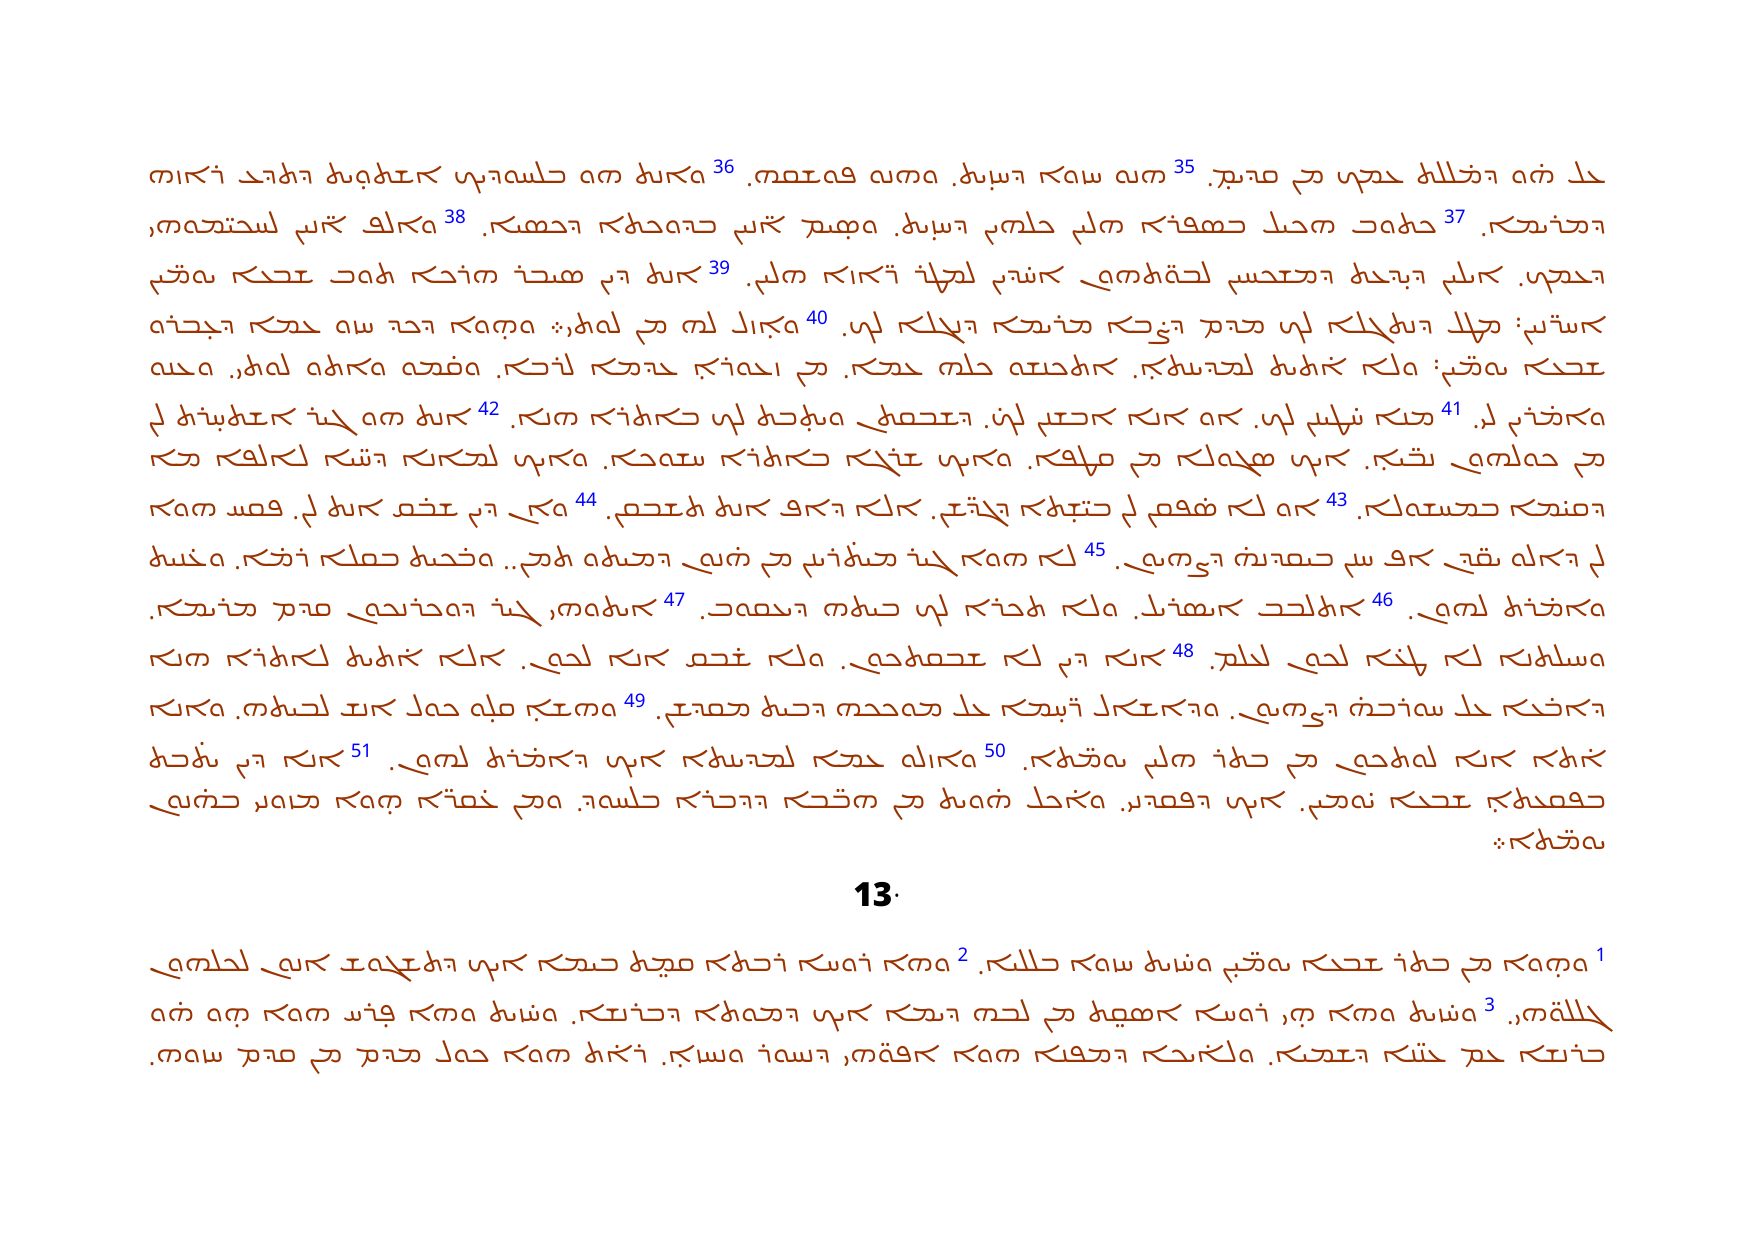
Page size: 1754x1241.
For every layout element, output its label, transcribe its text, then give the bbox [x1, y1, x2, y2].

text 1 ܘܗ̣ܘܐ ܡܢ ܒܬܪ ܫܒܥܐ ܝܘܡ̈ܝ̣ܢ ܘܚ̇ܙܝܬ ܚܙܘܐ ܒܠܠܝܐ܂ 2 ܘܗܐ ܪܘܚܐ ܪܒܬܐ ܩܡ̤ܬ ܒܝܡܐ ܐܝܟ ܕܬܫܓܘܫ ܐܢܘܢ ܠܟܠܗܘܢ ܓܠܠܘ̈ܗܝ܂ 3 ܘܚ̇ܙܝܬ ܘܗܐ ܗ̣ܝ ܪܘܚܐ ܐܣܩ̤ܬ ܡܢ ܠܒܗ ܕܝܡܐ ܐܝܟ ܕܡܘܬܐ ܕܒܪܢܫܐ܂ ܘܚ̇ܙܝܬ ܘܗܐ ܦ̣ܪܚ ܗܘܐ ܗ̣ܘ ܗ̇ܘ ܒܪܢܫܐ ܥܡ ܥܢ̈ܢܐ ܕܫܡܝܐ܂ ܘܠܐ̇ܝܟܐ ܕܡܦܢܐ ܗܘܐ ܐܦܘ̈ܗܝ ܕܢܚܘܪ ܘܢܚܙܐ̣܂ ܪܐ̇ܬ ܗܘܐ ܟܘܠ ܡܕܡ ܡܢ ܩܕܡ ܚܙܘܗ܂ 4 ܘܠܐܝ̇ܟܐ ܕܢܦ̇ܩ ܗܘܐ ܩܠܐ ܕܦܘܡܗ̣܂ ܫܝ̇ܚܝܢ ܗܘܘ ܟܘܠܗܘܢ ܐܝܠܝܢ ܕܫ̇ܡܥܝܢ ܗܘܘ ܩܠܗ ܐܝܟ ܕܫ̇ܝܚܐ ܩܪܘܬܐ ܡܐ ܕܡܪܝܚܐ ܒܗ̇ ܢܘܪܐ܂ 5 ܘܚܙ̇ܝܬ ܡܢ ܒܬܪ ܗܠܝܢ̣܂ ܘܗܐ ܐܬܟܢܫܘ ܣܘܓܐܐ ܕܒܢܝ̈ܢܫܐ ܕܠܝܬ ܠܗܘܢ ܡܢܝܢܐ܂ ܡܢ ܐܪܒܥ ܖ̈ܘܚܝ ܫܡܝܐ̣܂ ܐܝܟ ܕܢܩܪܒܘܢ ܥܡ ܒܪܢܫܐ ܗ̇ܘ ܕܣ̣ܠܩ ܡܢ ܝܡܐ܂ 6 ܘܚܙ̇ܝܬ ܕܝܢ ܕܓ̣ܙܪ ܠܗ ܛܘ̣ܪܐ ܪܡ̇ܐ ܘܦ̣ܪܚ ܘܩܡ ܥܠܘܗܝ܂ 7 ܐܢܐ ܕܝܢ ܒܥ̇ܝܬ ܕܐܚܙܐ ܐܬܪܐ ܐܘ ܕܘܟܬܐ ܡܢ ܐܝ̇ܟܐ ܕܐܬܓܙܪ ܛܘ̣ܪܐ ܗ̇ܘ̣܂ ܘܠܐ ܐܫ̇ܟܚܬ܂ 8 ܘܡܢ ܒܬܪ ܗܠܝܢ ܚ̇ܙܝܬ̣܂ ܘܗܐ ܟܘܠܗܘܢ ܗ̇ܢܘܢ ܕܐܬܟܢܫܘ ܕܢܩܪܒܘܢ ܥܡܗ ܕܚ̇ܠܝܢ ܗܘܘ ܣܓܝ܂ ܒܪܡ ܕܝܢ ܡܡܪܚܝܢ ܗܘܘ ܐܝܟ ܕܢܩܪܒܘܢ܂ 9 ܘܟܕ ܚ̣ܙܐ ܚܐܦܐ ܕܡܬܝܗ ܕܣܘܓܗܘܢ ܕܐ̣ܬܐ̣܂ ܠܐ ܐܪܝܡ ܐܝ̇ܕܗ ܐܦ ܠܐ ܪܘܡܚܐ ܐܚܝܕ ܗܘܐ܂ ܘܠܐ ܡܕܡ ܡܢ ܟܠ ܡܐ̈ܢܐ ܕܩܪܒܐ܂ ܐܠܐ ܚ̣ܙܝܬ 10 ܕܐܝ̇ܟܢܐ ܫܒ̇ܩ ܗܘܐ ܡܢ ܦܘܡܗ ܒܠܚܘܕ ܐܝܟ ܓ̈ܠܠܐ ܕܢܘܪܐ܂ ܘܡܢ ܣܦܘ̈ܬܗ ܪܘܚܐ ܕܫܠܗܒܝܬܐ܂ ܘܡܢ ܠܫܢܗ ܪܡ̇ܐ ܗܘܐ ܓܘܡܖ̈ܐ ܕܥܠܥܠܐ܂ ܘܗܠܝܢ ܐܬܚܠܛܘ ܟܠܗܘܢ ܐܟܚܕܐ ܓ̈ܠܠܐ ܕܢܘܪܐ ܘܪܘܚܐ ܕܫܠܗܒܝܬܐ܂ ܘܣܘܓܐܐ ܕܥܠܥܠܐ܂ 11 ܘܢܦ̣ܠܘ ܥܠ ܚܐܦܐ ܕܡܐܬܝܗ ܕܗ̇ܘ ܥܡܐ ܣܓܝܐܐ܂ ܕܡܛܝܒ ܗܘܐ ܕܢܩܪܒ܂ ܘܐܘܩܕ ܐܢܘܢ ܠܟܘܠܗܘܢ ܐܝܟ ܕܡܢ ܫܠܝܐ̣܂ ܡܕܡ ܠܐ ܢܬܚܙܐ ܡܢ ܗ̇ܘ ܣܘܓܐ ܕܟܢܫܐ ܕܠܝܬ ܗܘܐ ܠܗ ܡܢܝܢܐ܂ ܐܠܐ ܐܢ ܒܠܚܘܕ ܚܠ̣ܐ ܕܩܛܡܐ̇܂ ܘܪܝܚܐ ܕܬܢܢܐ܂ ܘܚ̇ܙܝܬ ܘܬܡ̇ܗܬ܀ 12 ܘܡܢ ܒܬܪ ܗܠܝܢ̣܂ ܚܙ̇ܝܬ ܠܗ̇ܘ ܒܪܢܫܐ ܕܢܚ̣ܬ ܡܢ ܛܘ̣ܪܐ ܗ̇ܘ܂ ܘܩ̇ܪܐ ܗܘܐ ܠܘܬܗ ܣܘܓܐܐ ܕܟܢܫܐ ܐܚܪܢܐ ܕܫܠܡܐ܂ 13 ܘܗܘܘ ܡܬܩܪܒܝܢ ܗܘܘ ܠܘܬܗ ܕܡ̈ܘܬܐ ܕܒܢܝܢ̈ܫܐ ܣܓ̈ܝܐܐ܂ ܡܢܗܘܢ ܚ̇ܕܝܢ ܗܘܘ ܕܝܢ܂ ܘܡܢܗܘܢ ܟܡܝܕܝܢ ܘܡܢܗܘܢ ܐܣܝܪܝܢ܂ ܘܡܢܗܘܢ ܡܝܬܝܢ ܠܐܝܠܝܢ ܕܡܬܩܪܒܝܢ܂ ܘܐܢܐ ܕܝܢ ܡܢ ܣܘܓܐܐ ܕܙܘܥܬܐ ܐܬܬܥܝܪܬ ܀ ܘܒܥ̇ܝܬ ܡܢ ܡܪܝܡܐ ܘܐܡ̇ܪܬ܂ 14 ܐܢܬ ܗܘ ܕܡܢ ܒܪܫܝܬ ܚܘܝܬܝܗܝ ܠܥ̣ܒܕܟ ܬܡܝ̈ܗܬܐ ܗܠܝܢ܂ ܘܟܕ ܠܐ ܫ̇ܘܐ ܐܢܐ ܚܫܒܬܢܝ ܕܬܩܒܠܝܗ̇ ܠܒܥܘܬܝ܂ 15 ܘܗܫܐ ܓܠܝ ܠܝ ܬܘܒ ܦܘܫܩܗ ܕܚܙܘܐ ܗܢܐ܂ 16 ܐܝܟ ܕܡܬܚܫܒ ܐܢܐ ܓܝܪ ܒܡܕܥܝ̣܂ ܘܝ ܠܐܝܠܝܢ ܕܡܫܬܚܪܝܢ ܒܗ̇ܢܘܢ ܝܘܡ̈ܬܐ܂ ܘܣ̇ܓܝ ܬܘܒ ܝܬܝܪܐܝܬ̣܂ ܘܝ ܠܐܝܠܝܢ ܕܠܐ ܡܫܬܚܪܝܢ܂ 17 ܡܛܠ ܓܝܪ ܕܠܐ ܐܫܬܚܪ ܢܬܬܥܝܩܘܢ 18 ܒܡܕܡ ܕܢܛܝܪ ܠܐܝܠܝܢ ܕܡܫܬܚܪܝܢ ܒܝܘ̈ܡܬܐ ܐܚܖ̈ܝܐ܂ ܘܗ̣ܢܘܢ ܕܝܢ ܠܐ ܡܡܛܝܢ ܠܗܝܢ܂ ܐܦ ܠܐܝܠܝܢ ܕܐܫܬܚܪܘ܂ 19 ܡܛܠ ܗܢܐ ܘܝ܂ ܚ̇ܙܝܢ ܓܝܪ ܩܘܢܕܝܢܘܣ ܖ̈ܘܪܒܐ̣܂ ܥܡ ܐܘ̈ܠܨܢܐ ܣܓ̈ܝܐܐ ܐܝܟ ܕܡܚܘܝܢ ܚ̈ܙܘܐ ܗܠܝܢ܂ 20 ܒܪܡ ܕܝܢ ܦܩܚ ܗܘ ܕܢܩܘܡ ܐܢܫ ܒܩܝܢܕܘܢܣ ܘܢܐܬܐ ܠܗܝܢ ܠܗܠܝܢ܂ ܐܘ ܕܢܥܒܪ ܐܝܟ ܥܢܢܐ ܡܢ ܥܠܡܐ܂ ܘܠܐ ܢܚܙܐ ܡܕܡ ܕܓ̇ܕܫ ܒܫܘܠܡܗܘܢ ܕܙܒܢ̈ܐ ܀ 21 ܘܥ̣ܢܐ ܘܐܡ̣ܪ ܠܝ ܐܦ ܦܘܫܩܗ ܕܚܙܘܟ ܐܡ̇ܪ ܠܟ܂ ܐܦ ܥܠ ܐܝܠܝܢ ܕܡܠ̣ܠܬ ܐܓ̇ܠܐ ܠܟ܂ 22 ܡܛܠ ܕܐܡ̣ܪܬ ܥܠ ܐܝܠܝܢ ܕܡܫܬܚܪܝܢ ܘܥܠ ܐܝܠܝܢ ܕܠܐ ܡܫܬܚܪܝ̣ܢ܂ ܗܕܐ ܗܝ ܐܠܬܐ܂ 23 ܗ̇ܘ ܕܡܣܝܒܪ ܩܘܢܕܘܢܘܣ ܒܗ̇ܘ ܙܒܢܐ̣܂ ܗ̣ܘ ܡܢܛܪ ܠܐܝܠܝܢ ܕܒܝܢܕܘܢܘܣ ܪܡ̣ܝܢ ܠܐܝܠܝܢ ܕܐܝܬ ܠܗܘܢ ܥ̇ܒ̈ܕܐ ܘܗܝܡܢܘܬܐ ܠܘܬ ܡܪܝܡܐ ܘܚܝܠܬܢܐ܂ 24 ܚܙܝ ܗܟܝܠ ܕܐܬܝܗܒ ܛܘܒܐ ܠܐܝܠܝܢ ܕܐܫܬܚܪܘ ܝܬܝܪ ܡܢ ܐܝܠܝܢ ܕܡܝܬܘ܂ 25 ܦܘܫܩܗ ܕܝܢ ܕܚܙܘܟ ܗܢܘ܂ ܂ ܡܛܠ ܕܚܙ̣ܝܬ ܓܒܪܐ ܕܣ̇ܠܩ ܡܢ ܠܒܗ ܕܝܡܐ܂ 26 ܗ̣ܘܝܘ ܘ̇ܘ ܕܢܛ̇ܪ ܡܪܝܡܐ ܠܙܒ̈ܢܐ ܣܓܝܐ̈ܐ܂ ܗ̇ܘ ܕܒܐܝܕܗ ܢܦܪܩܝܗ̇ ܠܒܪܝܬܗ܂ ܘܗ̣ܘ ܢܥܒܪ ܠܐܝܠܝܢ ܕܐܫܬܚܪܘ܂ 27 ܘܕܚ̣ܙܝܬ ܕܡܢ ܦܘܡܗ ܢܦ̇ܩܐ ܗܘܬ ܪܘܚܐ ܕܢܘܪܐ ܘܕܥܠܥܠܐ܂ 28 ܘܕܠܐ ܕܝܢ ܐܚܝܕ ܗܘܐ ܒܐ̣ܝܕܗ ܪܘܡܚܐ ܘܠܐ ܡܐܢܐ ܕܩܪܒܐ܂ ܘܚ̇ܒܠ ܠܣܘܓܐܐ ܕܡܬܝܬܗ ܕܗ̇ܘ ܟܢܫܐ ܕܐ̇ܬܐ ܕܢܥܒܕ ܥܡܗ ܩܪܒܐ܂ ܗܕܐ ܗܝ ܡܠܬܐ܂ 29 ܗܐ ܝܘܡ̈ܬܐ ܐ̇ܬܝܢ܂ ܐܡܬܝ ܕܢܥܒܕ ܡܪܝܡܐ ܕܢܦܪܘܩ ܠܐܝܠܝܢ ܕܥܠ ܐܪܥܐ܂ 30 ܬܐܬܐ ܬܘܗܬܐ ܣܓܝܐܬܐ ܥܠ ܥܡܘܖ̈ܝܗ̇ ܕܐܪܥܐ܂ 31 ܘܢܬܚܫܒܘܢ ܕܢܩܪܒܘܢ ܚܕ ܥܡ ܚܕ܂ ܡܕܝܢܬܐ ܥܡ ܡܕܝܢܬܐ܂ ܘܐܬܪܐ ܥܡ ܐܬܪܐ܂ ܘܥܡܐ ܥܡ ܥܡܐ܂ ܘܡܠܟ̇ܘܬܐ ܥܡ ܡܠܟܘܬܐ܂ 32 ܘܢܗ̇ܘܐ ܟܕ ܢܗ̈ܘܝܢ ܗܠܝܢ ܐܬܘ̈ܬܐ ܕܩܕ̇ܡܬ ܐܡ̇ܪܬ ܠܟ܂ ܗ̇ܝܕܝܢ ܢܬܓܠܐ ܒܪܝ ܗ̇ܘ ܕܚܙ̣ܝܬ ܐܝܟ ܓܒܪܐ ܕܣ̇ܠܩ܂ 33 ܘܟܕ ܢܫܡܥܘܢ ܥܡܡ̈ܐ ܟܠܗܘܢ ܩܠܗ ܢܫܒܩܘܢ ܟܠ ܐܢܫ ܡܢܗܘܢ ܐܬܪܗ ܘܩܪܒܐ ܕܒܝܢܬܗܘܢ 34 ܘܢܬܟܢܫܘܢ ܐܟܚܕܐ ܟܢܫܐ ܕܠܝܬ ܠܗ ܡܢܝܢܐ܂ ܐܝܟ ܕܚ̣ܙܝܬ ܕܨ̇ܒܝܢ ܕܢܐܬܘܢ ܘܢܥܒܕܘܢ ܩܪܒܐ ܥܡ ܓܒܪܐ ܗ̇ܘ܂ 35 ܗ̣ܘ ܕܝܢ ܢܩܘܡ ܥܠ ܪܝܫ ܛܘ̣ܪܐ ܕܨܗܝܘܢ܂ 36 ܘܨܗܝܘܢ ܕܝܢ ܬܐܬܐ܂ ܘܬܬܓܠܐ ܠܟܘܠ ܟܕ ܡܥܬܕܐ ܘܒܢ̣ܝܐ܂ ܐܝܟ ܕܚ̣ܙܝܬ ܛܘ̣ܪܐ ܕܐܬܓܙܪ ܕܠܐ ܒܐܝܕ̈ܝܢ܂ 37 ܗ̣ܘ ܕܝܢ ܒܪܝ̣܂ ܢܟܣ ܠܥܡ̈ܡܐ ܗܠܝܢ ܕܐܬܘ ܥܠ ܪܘܫܥܗܘܢ܂ ܗ̇ܢܘܢ ܕܐܬܕܡܝܘ ܠܥܠܥܠܐ܂ ܘܢܣܕܘܪ ܩܕܡܝܗܘܢ ܥ̇ܒ̈ܕܝܗܘܢ ܒܝ̣̈ܫܐ܂ ܘܬܫܢܝܩܐ ܗ̇ܘ ܕܥܬܝܕܝܢ ܕܢܫܬܢܩܘܢ܂܂ 38 ܡܢ ܒܬܪܟܢ ܕܝܢ ܗ̇ܘ ܕܐܬܕܡܝ ܠܫܠܗܒܝܬܐ̣܂ ܢܘܒܕ ܐܢܘܢ ܕܠܐ ܥܡܠܐ܂ ܒܢܡܘܣܗ ܕܗ̇ܘ ܕܐܬܕܡܝ ܠܢܘܪܐ ܀ 39 ܘܕܚܙܝܬܝܗܝ ܕܩ̇ܪܐ ܘܡܟܢܫ ܠܘܬܗ ܣܘܓܐܐ ܕܟܢܫܐ ܐܚܪܢܐ ܕܫܠܡܐ̣܂ 40 ܗ̣ܢܘܢ ܐܢܘܢ ܬܫܥܐ ܫܒ̈ܛܝܢ ܘܦܠܓܗ܂ ܗܠܝܢ ܕܐܫܬܒܝܘ ܗܘܘ ܡܢ ܐܪܥܗܘܢ ܒܝܘ̈ܡܬܗ ܕܝܘܫܝܐ ܡ̇ܠܟܐ܂ ܗܠܝܢ ܕܫ̣ܒܐ ܣܠܒܢܣܪ ܡ̇ܠܟܐ ܕܐܬܘܖ̈ܝܐ܂ ܘܐܝܬܝ ܐܢܘܢ ܠܥܒܪܗ ܕܢܗܪܐ ܦܪܬ܇ ܘܐܫܬܒܝܘ ܠܐܪܥܐ ܐܚܪܬܐ 41 ܐܬܚܫܒܘ ܗܘܘ ܓܝܪ ܗ̣ܢܘܢ ܒܝܢܬܗܘܢ܂ ܘܐܬܡܠܟܘ ܗܢܐ ܡܠ̣ܟܐ̣܂ ܕܢܫܒܩܘܢ ܣܘܓܐܐ ܕܥܡ̈ܡܐ ܘܢܐܙܠܘܢ ܠܐܬܪܐ ܓܘܝܐ܂ ܐܝܟܐ ܕܡܢ ܝܘܡ̈ܘܗܝ ܠܐ ܥܡ̤ܪܬ ܬܡܢ ܫܪܒܬܐ ܕܒ̈ܢܝܢܫܐ 42 ܕܐܦܢ ܬܡܢ ܢܛܪܘܢ ܢܡܘܣܗܘܢ ܗ̇ܘ ܕܠܐ ܢܛܪܘܗܝ ܗܘܘ ܒܐܪܥܗܘܢ܀ 43 ܘܥܠܘ ܗܘܘ ܕܝܢ ܒܡ̈ܥܠܢܐ ܐ̈ܠܝܨܐ ܕܦܪܬ܂ 44 ܥ̣ܒܕ ܠܗܘܢ ܓܝܪ ܡܪܝܡܐ ܗܝ̇ܕܝܢ ܬܕܡܖ̈ܬܐ܂ ܟ̇ܠܐ ܗܘܐ ܓܝܪ ܡܦܩܢ̈ܘܗܝ ܕܢܗܪܐ ܥܕܡܐ ܕܥ̣ܒܪܘ ܟܘܠܗܘܢ܂ 45 ܕܢܐܙܠܘܢ ܗܘܘ ܕܝܢ ܒܝ̣ܫܐ܂ ܐܘܪܚܐ ܣܓܝܐܐ ܗܘܬ ܠܡܐܙܠ̣ ܡܪܕܐ ܫܢܬܐ ܚܕܐ ܘܦܠܓܗ̇܂ ܗ̣ܘ ܕܝܢ ܗ̇ܘ ܐܬܪܐ ܡܬܩܪܐ ܐܪܙܦ܂ ܣܘܦܗ ܕܥܠܡܐ܂ 46 ܘܥܡ̣ܪܘ ܬܡܢ ܥܕܡܐ ܠܙܒܢܐ ܐܚܪܝܐ܂ ܘܗܝ̇ܕܝܢ ܬܘܒ ܕܥܬܝܕܝܢ ܕܢܐܬܘܢ̣܂ 47 ܬܘܒ ܡܪܝܡܐ ܢܟܠܐ ܡܦܩ̈ܢܘܗܝ ܕܢܗܪܐ ܦܪܬ܂ ܐܝܟ ܕܢܫܟܚܘܢ ܢܥܒܪܘܢ܂ ܡܛܠ ܗܢܐ ܗܘ ܚܙ̣ܝܬ ܣܘܓܐܐ ܕܟܢܫܐ ܕܡܬܟܢܫ ܒܫܠܡܐ܂ 48 ܐܠܐ ܐܦ ܐܝܠܝܢ ܕܐܫܬܚܪܘ ܡܢ ܥܡܟ ܢܐܚܘܢ܂ ܐܝܠܝܢ ܕܡܫܬܟܚܝܢ ܒܬܚ̈ܘܡܝ ܩܕ̈ܝܫܐ܂ 49 ܘܢܗܘܐ ܕܝܢ ܕܟܕ ܢܘܒܕ ܣܘܓܐܐ ܕܥܡ̈ܡܐ ܕܐܬܟܢܫܘ̣ ܢܛܢ ܥܠ ܥܡܐ ܕܐܫܬܚܪ܂ 50 ܘܗ̇ܝܕܝܢ ܢܚܘܐ ܐܢܘܢ ܬܕܡܖ̈ܬܐ ܝܬܝܖ̈ܬܐ ܀ 51 ܘܐܢܐ ܬܘܒ ܐܡ̇ܪܬ ܠܗ܂ ܐܘ ܡܪܝܐ ܡܪܝ܂ ܗܕܐ ܐܘܕܥܝܢܝ܂ ܡܛܠ ܡܢܐ ܚܙ̇ܝܬܗ ܠܓܒܪܐ ܕܡܢ ܠܒܗ ܕܝܡܐ ܣܠܩ ݊ ݊ ܀ ܘܥ̣ܢܐ ܘܐ̣ܡܪ ܠܝ܂ 52 ܐܝ̇ܟܢܐ ܕܠܐ ܡ̣ܨܐ ܐܢܫ ܕܢܒܨܐ ܘܢܫܟܚ ܐܘ ܢܕܥ ܡܕܡ ܕܒܥܘܡ̈ܩܘܗܝ ܕܝܡܐ̣܂ ܗܟܢܐ ܠܐ ܡܫܟܚ ܐܢܫ ܡܢ ܐܝܠܝܢ ܕܥܠ ܐܪܥܐ ܕܢܚܙܝܘܗܝ ܠܒܪܝ ܐܘ ܠܐܝܠܝܢ ܕܥܡܗ̇܂ ܐܠܐ ܐܢ ܒܗ̇ܘ ܙܒܢܐ ܒܝܘܡܗ܂ 53 ܗܢܘ ܦܘܫܩܗ ܕܚܙܘܐ ܕܚ̣ܙܝܬ܂ ܡܛܠ ܗܢܐ ܐܬܓܠܝ ܠܟ ܗܠܝܢ̇ ܠܟ ܒܠܚܘܕܝܟ܂ 54 ܡܛܠ ܕܫܒ̣ܩܬ ܐܝܠܝܢ ܕܕܝܠܟ ܐ̈ܢܝܢ܂ ܘܐܬܒܛܠ ܠܟ ܥܠ ܐܝܠܝܢ ܕܕܝܠܢ ܐ̈ܢܝܢ܂ ܘܐܝܠܝܢ ܕܕܢܡܘܣܐ ܐ̈ܢܝܢ ܒܥ̣ܝܬ 55 ܚܝ̈ܝܟ ܓܝܪ ܒܚܟܡܬܐ ܕܒ̣ܪܬ܂ ܘܠܣܟܘܠܬܢܘܬܐ ܩܪ̣ܝܬ ܐܡܝ܂ 56 ܡܛܠ ܗܢܐ ܚܘܝܬܟ ܗܠܝܢ܂ ܐܓܪܐ ܓܝܪ ܠܘܬ ܡܪܝܡܐ ܢܗܘܐ ܕܝܢ ܡܢ ܒܬܪ ܬܠܬܐ ܝܘܡ̈ܝܢ ܐܡܠܠ ܥܡܟ ܐܚܖ̈ܢܝܬܐ܂ ܘܐܦܫܩ ܠܟ ܬܕܡܖ̈ܬܐ ܐܚܖ̈ܝܬܐ ܀܀ 57 ܘܐ̇ܙܠܬ ܘܗ̇ܠܟܬ ܒܦܩܥܬܐ ܣ̇ܓܝ܂ ܘܡܫܒܚ ܗܘ̇ܝܬ ܘܡܘܕܐ ܠܡܪܝܡܐ̇܂ ܥܠ ܬܕܡܖ̈ܬܐ ܕܥܒ̣ܕ ܒܙܒܢ ܙܒܢ܂ 58 ܘܡܕܒܪ ܙܒ̈ܢܐ ܘܡܕܡ ܕܐ̇ܬܐ ܒܙܒ̈ܢܐ܂ ܘܝܬ̇ܒܬ ܬܡܢ ܬܠܬܐ ܝܘܡ̈ܝܢ܂ [148, 936, 1606, 1077]
text 1 ܘܗ̣ܘܐ ܕܟܕ ܡܠܠ ܗܘܐ ܐܪܝܐ ܡ̈ܠܐ ܗܠܝܢ ܠܘܬ ܢܫܪܐ̣܂ ܚܙܝ̇ܬ 2 ܘܗܐ ܪܝܫܐ ܗ̇ܘ ܕܐܫܬܚܪ ܐܬܚܒܠ ܡܢ ܫܠܝܐ܂ ܘܗ̇ܝܕܝܢ ܗ̇ܢܘܢ ܬܪܝܢ ܓܦ̈ܐ ܕܐܙ̣ܠܘ ܠܘܬܗ̣܂ ܩܡ̇ܘ ܐܝܟ ܕܢܫܬܠܛܘܢ ܘܠܖ̈ܝܫܢܘܬܗܘܢ ܢܗܘܐ ܫܘܠܡܐ܂ ܘܫܓܘܫܝܐ ܬܗܘܐ ܡܠܝ̣ܐ܂ 3 ܘܚ̇ܙܝܬ ܕܐܦ ܗ̣ܢܘܢ ܐܬܚܒܠܘ܂ ܘܟܠܗ ܦܓܪܗ ܕܢܫܪܐ ܝܩ̇ܕ ܗܘܐ܂ ܐܪܥܐ ܕܝܢ ܬܡܝܗܐ ܗܘܬ ܣ̇ܓܝ܂ ܐܢܐ ܕܝܢ ܡܢ ܣܘܓܐܐ ܕܙܘܥܬܐ ܘܡܢ ܕܚܠܬܐ ܪܒܬܐ ܐܬ̇ܬܥܝܪܬ܂ ܘܐܡ̇ܪܬ ܠܪܘܚܝ܂ 4 ܕܐܢܬܝ ܥܒ̣ܕܬܝ ܠܝ ܗܠܝܢ ܟܠܗܝܢ̇ ܡܛܠ ܕܡܥܩܒܐ ܐܢܬ ܥܠ ܐܘܖ̈ܚܬܗ ܕܡܪܝܡܐ܂ 5 ܘܗܐ ܡܫܪܝ ܐܢܐ ܒܢܦܫܝ܂ ܘܪܘܚܝ ܒܨܪܬ ܣ̇ܓܝ܂ ܘܠܐ ܐܫܬܚܪ ܒܝ ܚܝܠܐ ܐܦܠܐ ܩܠܝܠ ܡܢ ܕܚܠܬܐ ܣܓܝܐܬܐ ܕܕܚ̇ܠܬ ܒܗܢܐ ܠܠܝܐ ܀ 6 ܘܗܫܐ ܐܒ̇ܥܐ ܡܢ ܡܪܝܡܐ ܘܢܚܝܠܢܝ ܥܕܡܐ ܠܚܪܬܐ܂ 7 ܘܐܡ̇ܪܬ܂ ܐܘ ܡܪܝܐ ܡܪܝ܂ ܐܢ ܐܫܟ̇ܚܬ ܖ̈ܚ̣ܡܐ ܒܥ̈ܝܢܝܟ܃ ܘܐܢ ܫܪܝܪܐܝܬ ܐܝܬ ܠܝ ܛܘܒܐ ܠܘܬܟ ܝܬܝܪ ܡܢ ܣܓ̈ܝܐܐ܃ ܘܐܢ ܒܩܘܫܬܐ ܣܠ̤ܩܬ ܒܥܘܬܝ ܩܕܡ ܪܒܘܬܐ ܕܦܪܨܘܦܟ̣܂ 8 ܚܝܠܝܢܝ ܘܐܘܕܥܝܢܝ ܠܝ ܠܥ̣ܒܕܟ ܦܘܫܩܗ ܘܦܘܪܫܢܗ ܕܚܙܘܐ ܗܢܐ ܕܚ̇ܙܝܬ܂ ܡܛܠ ܕܡܠܝܐܝܬ ܬܒܝܐܗ̇ ܠܢܦܫܝ܂ 9 ܠܘ ܓܝܪ ܕܫ̇ܘܐ ܐܢܐ̇܂ ܚܫܒܬܢܝ ܕܬܓܠܐ ܠܝ ܫܘܠܡܗܘܢ ܕܙܒ̈ܢܐ܂ ܘܚܪܬܗܘܢ ܕܥܕ̈ܢܐ ݊ ܀ ܘܥܢ̣ܐ ܘܐܡ̣ܪ ܠܝ܂ 10 ܗܢܘ ܦܘܫܩܗ ܕܚܙܘܐ ܕܚ̣ܙܝܬ܂ 11 ܢܫܪܐ ܕܚܙ̣ܝܬ ܕܣܠ̣ܩ ܡܢ ܝܡܐ̣܂ ܗܕܐ ܗܝ ܡ̇ܠܟܘܬܐ ܪܒܝܥܝܬܐ ܗ̇ܝ ܕܐܬ̤ܚܙܝܬ ܒܚܙܘܐ ܠܐܚܘܟ ܕܢܝܐܝܠ܂ 12 ܐܠܐ ܠܐ ܐܬܦܫ̤ܩܬ ܠܗ ܐܝܟ ܕܡܦܫܩ ܐܢܐ ܠܟ ܗܫܐ܂ ܐܘ̣ ܐܝܟ ܕܦܫ̇ܩܬ ܠܟ ݊ ܀ ݊ 13 ܗܐ ܝܘܡ̈ܬܐ ܐܬ̇ܝܢ܂ ܘܬܩܘܡ ܡܠܟܘܬܐ ܥܠ ܐܪܥܐ܂ ܘܬܗܘܐ ܕܚܝܠܐ ܡܢ ܟܠܗܝܢ ܡܠܟܘ̈ܬܐ ܕܗ̈ܘܝ ܡܢ ܩܕܡܝܗ̇܂ 14 ܘܢܡܠܟܘܢ ܒܗ̇ ܬܪܥܣܪ ܡ̈ܠܟ̇ܝܢ ܚܕ ܒܬܪ ܚܕ܂ 15 ܬܢܝܢܐ ܕܝܢ ܟܕ ܢܡܠܟ̣܂ ܗ̣ܘ ܢܐܚܘܕ ܙܒܢܐ ܝܬܝܪ ܡܢ ܗ̇ܢܘܢ ܬܪܥܣܪ܂ 16 ܣܢܘ ܦܘܫܩܐ ܕܬܪܥܣܪ ܓ̈ܦܐ ܕܚ̣ܙܝܬ܂ 17 ܘܡܛܠ ܕܚ̣ܙܝܬ ܩܠܐ ܕܡܡܠܠ ܗܘܐ ܘܠܐ ܢܦ̇ܩ ܗܘܐ ܡܢ ܪܝܫܗ ܕܢܫܪܐ ܐܠܐ ܡܢ ܡܨܥܬܗ ܕܦܓܪܗ̣܂ 18 ܗܕܐ ܗܝ ܡܠܬܐ܂ ܡܛܠ ܕܒܝܢܬ ܙܒܢܗ̇ ܕܡܠܟܘܬܐ ܗ̇ܝ̣ ܗ̈ܘܝܢ ܦܠܓܘ̈ܬܐ ܣܓܝܐ̈ܬܐ܂ ܘܩܝܢܕܘܢܘܣ ܬܥܒܕ܂ ܕܬܦ̣ܠ ܠܐ ܬܦ̣ܠ܂ ܗܝ̇ܕܝܢ ܐܠܐ ܕܬܘܒ ܬܬܩܢ ܠܪܝܫܢܘܬܗ̇ ܩܕܡܝܬܐ܂ 19 ܘܡܛܠ ܕܚ̣ܙܝܬ ܓ̈ܦܐ ܙܥܘܖ̈ܐ ܬܡܢܝܐ ܕܝܥܘ ܬܚܝܬ ܓܦܘ̈ܗܝ̣܂ 20 ܗܕܐ ܗܝ ܡܠܬܐ܂ ܢܩܘܡܘܢ ܒܗ̇ ܓܝܪ ܬܡܢܝܐ ܡ̈ܠܟ̇ܝܢ̇܂ ܗܠܝܢ ܕܗ̇ܘܝܢ ܙܒܢܝ̈ܗܘܢ ܩܠܝܠܝܢ܂ ܘܥܕܢ̈ܝܗܘܢ ܡܣܪܗܒܝܢ܂ ܘܬܪܝܢ ܡܢܗܘܢ ܢܐܒܕܘܢ 21 ܟܕ ܢܡܛܐ ܙܒܢܐ ܕܢܦܠܓ܂ ܘܐܪܒܥܐ ܢܬܢܛܪܘܢ ܠܙܒܢܐ܂ ܕܟܕ ܢܡܛܐ ܙܒܢܗ ܕܢܫܠܡ܂ ܬܪܝܢ ܕܝܢ ܢܬܢܛܪܘܢ ܠܫܘܠܡܐ܂ 22 ܘܡܛܠ ܕܚ̣ܙܝܬ ܒܗ ܬܠܬܐ ܖ̈ܝܫܝܢ ܕܫ̣ܠܝܢ̣܂ 23 ܗܕܐ ܗܝ ܡܠܬܐ܂ ܒܚܪܬܗܘܢ ܕܙܒ̈ܢܐ ܢܩܝܡ ܡܪܝܡܐ ܬܠܬܐ ܡ̈ܠܟ̇ܝܢ܂ ܘܢܚܕܬܘܢ ܒܗ̇ ܣܓܝܐ̈ܬܐ܂ ܘܢܫܚܩܘܢܝܗ̇ ܠܐܪܥܐ 24 ܠܥܡܘܖ̈ܝܗ̇ ܒܥܡܠܐ ܣܓܝܐܐ܂ ܝܬܝܪ ܡܢ ܟܠܗܘܢ ܐܝܠܝܢ ܕܗܘܘ ܡܢ ܩܕܡܝܗܘܢ܂ ܡܛܠ ܗܢܐ ܗ̣ܢܘܢ ܐܬܩܪܝܘ ܖ̈ܝܫܘܗܝ ܕܢܫܪܐ܂ 25 ܗ̣ܢܘܢ ܐܢܘܢ ܓܝܪ ܕܡܚܕܬܝܢ ܪܘܫܥܗ܂ ܘܗ̣ܢܘܢ ܡܫܠܡܝܢ ܠܗ ܠܚܪܬܗ܂ 26 ܘܡܛܠ ܕܚ̣ܙܝܬ ܠܗ̇ܘ ܚܕ ܪܫܐ ܪܒܐ ܕܐܬܚܒܠ̣܂ ܡܛܠ ܕܚܕ ܡܢܗܘܢ ܢܡܘܬ ܒܠܚܘܕ ܥܠ ܥܪܣܗ܂ ܐܦ ܗ̣ܘ ܕܝܢ ܟܕ ܡܫܬܢܩ܂ 27 ܗ̇ܢܘܢ ܕܝܢ ܬܪܝܢ ܕܐܫܬܚܪܘ̣ ܚܪܒܐ ܬܐܟܘܠ ܐܢܘܢ܂ 28 ܡܛܠ ܕܚܪܒܗ ܕܚܕ ܬܐܟܘܠ ܠܚܪܒܗ܂ ܐܠܐ ܕܝܢ ܐܦ ܗ̣ܘ ܒܚܪܬܐ ܒܚܪܒܐ ܢ̇ܦܠ܂ 29 ܘܡܛܠ ܕܚܙ̣ܝܬ ܓ̈ܦܐ ܬܪܝܢ ܕܐܙܠܘ ܠܘܬ ܪܝܫܐ ܕܒܓܒܐ ܕܝܡܝܢܐ܂ 30 ܗܕܐ ܗܝ ܡܠܬܐ܂ ܗܠܝܢ ܐܢܘܢ ܕܦ̣ܪܫ ܡܪܝܡܐ ܠܫܘܠܡܗ܂ ܘܠܡܠܟܘܬܗܘܢ ܢܗܘܐ ܫܘܠܡܐ܂ ܘܫܓܘܫܝܐ ܬܗܘܐ ܡܠ̣ܝܐ 31 ܐܝܟ ܕܚ̣ܙܝܬ ݊ ܀ ܘܕܚܙܝܬ ܐܪܝܐ ܕܐܬܬܥܝܪ ܡܢ ܥܒܐ܂ ܕ̇ܓܥܐ ܘܢܗ̇ܡ ܘܡܡܠܠ ܠܘܬ ܢܫܪܐ܂ ܘܡܟܣ ܗܘܐ ܠܗ ܥܠ ܥ̣ܘܠܗ܂ ܘܟܠܗܝܢ ܡ̈ܠܐ ܐܝܟ ܕܫܡ̣ܥܬ܂ 32 ܗ̣ܘܝܘ ܡܫܝܚܐ̇܂ ܗ̇ܘ ܕܢܛ̇ܪ ܡܪܝܡܐ ܠܫܘܠܡܗܘܢ ܕܝܘܡ̈ܬܐ܂ ܗ̇ܘ ܕܕܢ̇ܚ ܡܢ ܙܪܥܗ ܕܕܘܝܕ܂ ܘܢܐܬܐ ܘܢܡܠܠ ܥܡܗܘܢ܂ ܘܢܟܣ ܐܢܘܢ ܥܠ ܪܘܫܥܗܘܢ܂ ܘܥܠ ܡܒܐܫܢܘܬܗܘܢ ܢܟܘܢ ܐܢܘܢ܂ ܘܢܣܕܘܪ ܩܕܡܝܗܘܢ ܥ̣ܘܠܗܘܢ܂ 33 ܢܩܝܡ ܐܢܘܢ ܓܝܪ ܩܕܡܝ ܒܕܝ̣ܢܗܘܢ ܟܕ ܚ̈ܝܝܢ܂ ܘܢܗܘܐ ܟܕ ܢܟܣ ܐܢܘܢ ܗ̇ܝܕܝܢ ܢܚ̇ܒܠ ܐܢܘܢ܂ 34 ܠܥܡܝ ܕܝܢ ܕܐܫܬܚܪ ܢܦܪܘܩ ܒ̣ܖ̈ܚܡܐ ܠܐܝܠܝܢ ܕܩ̣ܘܝܘ ܒܬܚ̈ܘܡܝ܂ ܘܢܒܣܡ ܐܢܘܢ ܥܕܡܐ ܕܢܐܬܐ ܫܘܠܡܐ ܕܝܘܡܗ ܕܕܝ̣ܢܐ ܥܠ ܗ̇ܘ ܕܡ̇ܠܠܬ ܥܡܟ ܡܢ ܩܕܝܡ̣܂ 35 ܗܢܘ ܚܙܘܐ ܕܚܙ̣ܝܬ܂ ܘܗܢܘ ܦܘܫܩܗ܂ 36 ܘܐܢܬ ܗܘ ܒܠܚܘܕܝܟ ܐܫܬܘ̣ܝܬ ܕܬܕܥ ܪܐܙܗ ܕܡܪܝܡܐ܂ 37 ܟܬܘܒ ܗܟܝܠ ܒܣܦܪܐ ܗܠܝܢ ܟܠܗܝܢ ܕܚܙ̣ܝܬ܂ ܘܣ̣ܝܡ ܐ̈ܢܝܢ ܒܕܘܟܬܐ ܕܟܣܝܐ܂ 38 ܘܐܠܦ ܐ̈ܢܝܢ ܠܚܟܝ̈ܡܘܗܝ ܕܥܡܟ܂ ܐܝܠܝܢ ܕܝ̣ܕܥܬ ܕܡܫܟܚܝܢ ܠܒܘ̈ܬܗܘܢ ܐܚ̇ܕܝܢ ܠܡܛܪ ܖ̈ܐܙܐ ܗܠܝܢ܂ 39 ܐܢܬ ܕܝܢ ܣܝܒܪ ܗܪܟܐ ܬܘܒ ܫܒܥܐ ܝܘܡ̈ܝܢ ܐܚܖ̈ܢܝܢ܃ ܡܛܠ ܕܢܬܓܠܐ ܠܟ ܡܕܡ ܕܨ̇ܒܐ ܡܪܝܡܐ ܕܢܓܠܐ ܠܟ܂ 40 ܘܐ̣ܙܠ ܠܗ ܡܢ ܠܘܬܝ܀ ܘܗ̣ܘܐ ܕܟܕ ܚܙܘ ܥܡܐ ܕܥ̣ܒܪܘ ܫܒܥܐ ܝܘܡ̈ܝܢ܃ ܘܠܐ ܐ̇ܬܝܬ ܠܡܕܝܢܬܐ̣܂ ܐܬܟܢܫܘ ܟܠܗ ܥܡܐ܂ ܡܢ ܙܥܘܪܐ̣ ܥܕܡܐ ܠܪܒܐ܂ ܘܩ̇ܡܘ ܘܐܬܘ ܠܘܬܝ܂ ܘܥܢܘ ܘܐܡ̇ܪܝܢ ܠܝ܂ 41 ܡܢܐ ܚ̇ܛܝܢܢ ܠܟ܂ ܐܘ ܐܢܐ ܐܒܫܢܢ ܠܟ̇܂ ܕܫܒܩܬܢ ܘܝܬ̣ܒܬ ܠܟ ܒܐܬܪܐ ܗܢܐ܂ 42 ܐܢܬ ܗܘ ܓܝܪ ܐܫܬܚ̣ܪܬ ܠܢ ܡܢ ܟܘܠܗܘܢ ܢܒ̈ܝܐ̣܂ ܐܝܟ ܣܓܘܠܐ ܡܢ ܩܛܦܐ܂ ܘܐܝܟ ܫܪܓܐ ܒܐܬܪܐ ܚܫܘܟܐ܂ ܘܐܝܟ ܠܡܐܢܐ ܕܚ̈ܝܐ ܠܐܠܦܐ ܡܐ ܕܩܝ̇ܡܐ ܒܡܚܫܘܠܐ܂ 43 ܐܘ ܠܐ ܣ̇ܦܩܢ ܠܢ ܒܝ̈ܫ̣ܬܐ ܕܓܕ̈ܫܢ܂ ܐܠܐ ܕܐܦ ܐܢܬ ܬܫܒܩܢ܂ 44 ܘܐܢ ܕܝܢ ܫܒ̇ܩ ܐܢܬ ܠܢ܂ ܦܩܚ ܗܘܐ ܠܢ ܕܐܠܘ ܝܩ̈ܕܢ ܐܦ ܚܢܢ ܒܝܩܕܢܗ̇ ܕܨܗܝܘܢ܂ 45 ܠܐ ܗܘܐ ܓܝܪ ܡܝܬ̇ܪܝܢܢ ܡܢ ܗ̇ܢܘܢ ܕܡܝܬܘ ܬܡܢ܂܂ ܘܒ̇ܟܝܬ ܒܩܠܐ ܪܡ̇ܐ܂ ܘܥ̇ܢܝܬ ܘܐܡ̇ܪܬ ܠܗܘܢ܂ 46 ܐܬܠܒܒ ܐܝܣܪܝܠ܂ ܘܠܐ ܬܟܪܐ ܠܟ ܒܝܬܗ ܕܝܥܩܘܒ܂ 47 ܐܝܬܘܗܝ ܓܝܪ ܕܘܟܪܢܟܘܢ ܩܕܡ ܡܪܝܡܐ܂ ܘܚܝܠܬܢܐ ܠܐ ܛܥ̇ܐ ܠܟܘܢ ܠܥܠܡ܂ 48 ܐܢܐ ܕܝܢ ܠܐ ܫܒܩܬܟܘܢ܂ ܘܠܐ ܫ̇ܒܩ ܐܢܐ ܠܟܘܢ܂ ܐܠܐ ܐ̇ܬܝܬ ܠܐܬܪܐ ܗܢܐ ܕܐܒ̇ܥܐ ܥܠ ܚܘܪܒܗ̇ ܕܨܗܝܘܢ܂ ܘܕܐܫܐܠ ܖ̈ܚ̣ܡܐ ܥܠ ܡܘܟܟܗ ܕܒܝܬ ܡܩܕܫܢ܂ 49 ܘܗܫܐ̣ ܩܠ̣ܘ ܟܘܠ ܐܢܫ ܠܒܝܬܗ܂ ܘܐܢܐ ܐ̇ܬܐ ܐܢܐ ܠܘܬܟܘܢ ܡܢ ܒܬܪ ܗܠܝܢ ܝܘܡ̈ܬܐ܂ 50 ܘܐܙܠܘ ܥܡܐ ܠܡܕܝܢܬܐ ܐܝܟ ܕܐܡ̇ܪܬ ܠܗܘܢ܂ 51 ܐܢܐ ܕܝܢ ܝܬ̇ܒܬ ܒܦܩܥܬܐ̣ ܫܒܥܐ ܝ̇ܘܡܝܢ܂ ܐܝܟ ܕܦܩܕܢܝ܂ ܘܐ̇ܟܠ ܗ̇ܘܝܬ ܡܢ ܗܒ̈ܒܐ ܕܕܒܪܐ ܒܠܚܘܕ܂ ܘܡܢ ܥ̇ܩܖ̈ܐ ܗ̣ܘܐ ܡܙܘܢܝ ܒܗ̇ܢܘܢ ܝܘܡ̈ܬܐ܀ [148, 148, 1606, 863]
text ܁13 [148, 876, 1606, 923]
